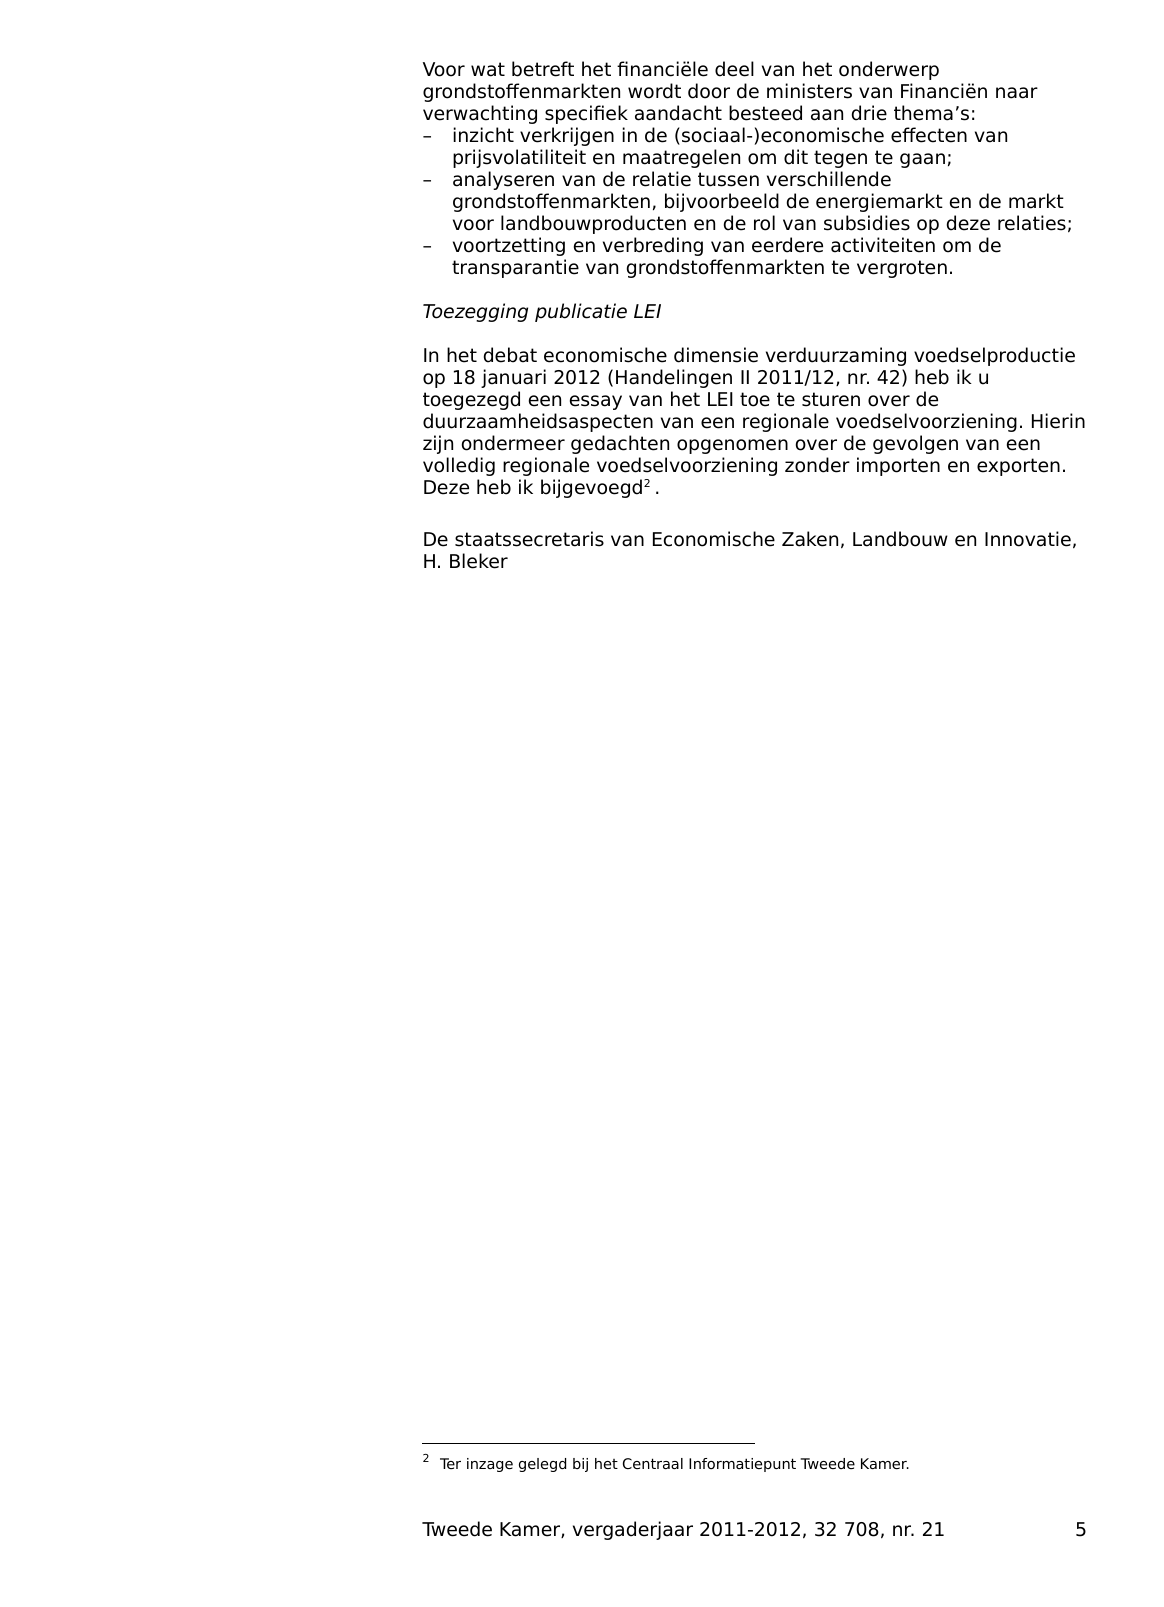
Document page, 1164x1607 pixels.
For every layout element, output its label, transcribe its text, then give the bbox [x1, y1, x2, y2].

text – inzicht verkrijgen in de (sociaal-)economische effecten van prijsvolatiliteit en maatregelen om dit tegen te gaan; [422, 125, 1087, 169]
text – analyseren van de relatie tussen verschillende grondstoffenmarkten, bijvoorbeeld de energiemarkt en de markt voor landbouwproducten en de rol van subsidies op deze relaties; [422, 169, 1087, 235]
text – voortzetting en verbreding van eerdere activiteiten om de transparantie van grondstoffenmarkten te vergroten. [422, 235, 1087, 279]
text Ter inzage gelegd bij het Centraal Informatiepunt Tweede Kamer. [422, 1452, 1087, 1474]
text Voor wat betreft het financiële deel van het onderwerp grondstoffenmarkten wordt door de ministers van Financiën naar verwachting specifiek aandacht besteed aan drie thema’s: [422, 59, 1087, 125]
subtitle Toezegging publicatie LEI [422, 301, 1087, 323]
text De staatssecretaris van Economische Zaken, Landbouw en Innovatie, H. Bleker [422, 529, 1087, 573]
text In het debat economische dimensie verduurzaming voedselproductie op 18 januari 2012 (Handelingen II 2011/12, nr. 42) heb ik u toegezegd een essay van het LEI toe te sturen over de duurzaamheidsaspecten van een regionale voedselvoorziening. Hierin zijn ondermeer gedachten opgenomen over de gevolgen van een volledig regionale voedselvoorziening zonder importen en exporten. Deze heb ik bijgevoegd. [422, 345, 1087, 499]
